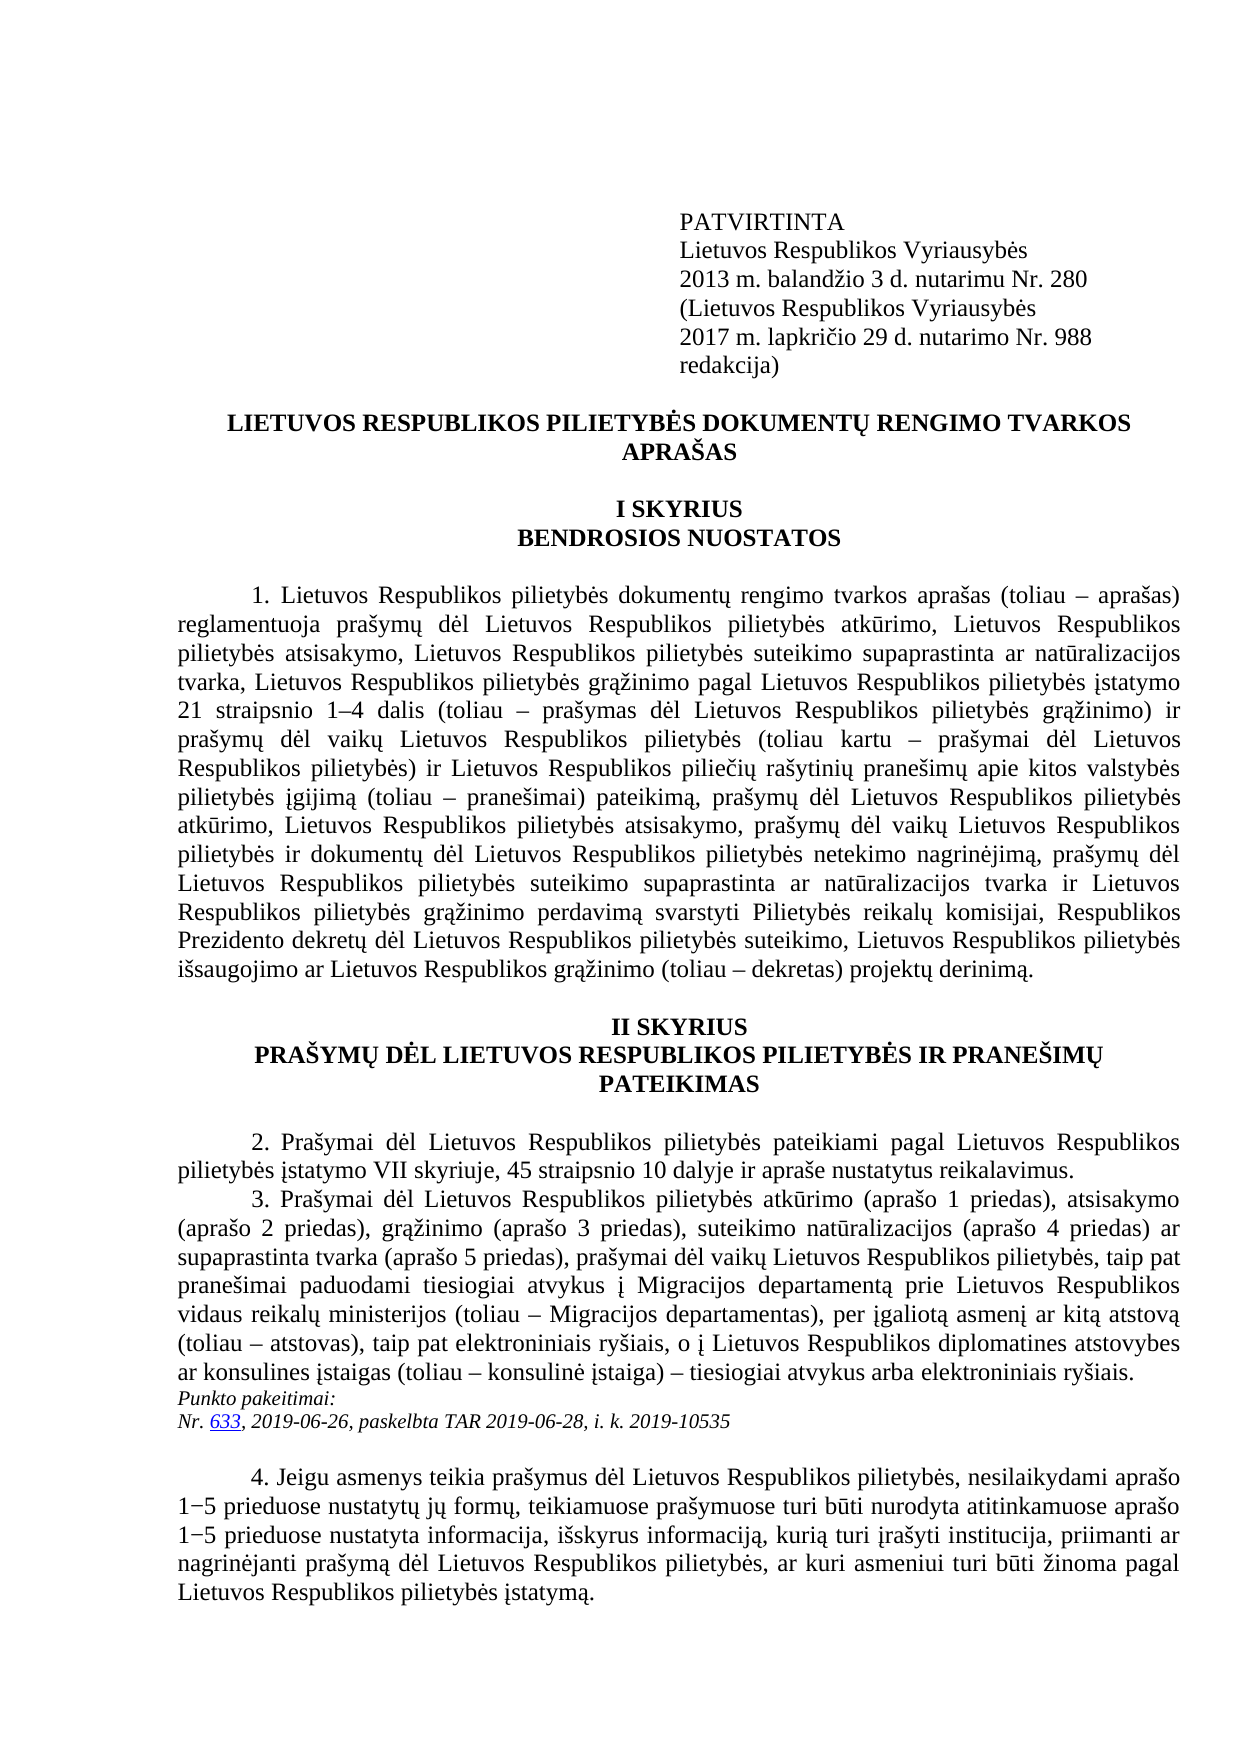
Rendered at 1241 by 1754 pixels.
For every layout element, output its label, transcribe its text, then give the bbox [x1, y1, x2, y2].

text PRAŠYMŲ DĖL LIETUVOS RESPUBLIKOS PILIETYBĖS IR PRANEŠIMŲ PATEIKIMAS [177, 1040, 1181, 1098]
text PATVIRTINTA [679, 207, 1181, 235]
text 4. Jeigu asmenys teikia prašymus dėl Lietuvos Respublikos pilietybės, nesilaikydami aprašo 1−5 prieduose nustatytų jų formų, teikiamuose prašymuose turi būti nurodyta atitinkamuose aprašo 1−5 prieduose nustatyta informacija, išskyrus informaciją, kurią turi įrašyti institucija, priimanti ar nagrinėjanti prašymą dėl Lietuvos Respublikos pilietybės, ar kuri asmeniui turi būti žinoma pagal Lietuvos Respublikos pilietybės įstatymą. [177, 1462, 1181, 1606]
text II SKYRIUS [177, 1012, 1181, 1040]
text 1. Lietuvos Respublikos pilietybės dokumentų rengimo tvarkos aprašas (toliau – aprašas) reglamentuoja prašymų dėl Lietuvos Respublikos pilietybės atkūrimo, Lietuvos Respublikos pilietybės atsisakymo, Lietuvos Respublikos pilietybės suteikimo supaprastinta ar natūralizacijos tvarka, Lietuvos Respublikos pilietybės grąžinimo pagal Lietuvos Respublikos pilietybės įstatymo 21 straipsnio 1–4 dalis (toliau – prašymas dėl Lietuvos Respublikos pilietybės grąžinimo) ir prašymų dėl vaikų Lietuvos Respublikos pilietybės (toliau kartu – prašymai dėl Lietuvos Respublikos pilietybės) ir Lietuvos Respublikos piliečių rašytinių pranešimų apie kitos valstybės pilietybės įgijimą (toliau – pranešimai) pateikimą, prašymų dėl Lietuvos Respublikos pilietybės atkūrimo, Lietuvos Respublikos pilietybės atsisakymo, prašymų dėl vaikų Lietuvos Respublikos pilietybės ir dokumentų dėl Lietuvos Respublikos pilietybės netekimo nagrinėjimą, prašymų dėl Lietuvos Respublikos pilietybės suteikimo supaprastinta ar natūralizacijos tvarka ir Lietuvos Respublikos pilietybės grąžinimo perdavimą svarstyti Pilietybės reikalų komisijai, Respublikos Prezidento dekretų dėl Lietuvos Respublikos pilietybės suteikimo, Lietuvos Respublikos pilietybės išsaugojimo ar Lietuvos Respublikos grąžinimo (toliau – dekretas) projektų derinimą. [177, 580, 1181, 983]
text redakcija) [177, 350, 1181, 379]
text 2. Prašymai dėl Lietuvos Respublikos pilietybės pateikiami pagal Lietuvos Respublikos pilietybės įstatymo VII skyriuje, 45 straipsnio 10 dalyje ir apraše nustatytus reikalavimus. [177, 1127, 1181, 1184]
text 2013 m. balandžio 3 d. nutarimu Nr. 280 [679, 264, 1181, 293]
text BENDROSIOS NUOSTATOS [177, 523, 1181, 552]
text (Lietuvos Respublikos Vyriausybės [679, 293, 1181, 322]
text 3. Prašymai dėl Lietuvos Respublikos pilietybės atkūrimo (aprašo 1 priedas), atsisakymo (aprašo 2 priedas), grąžinimo (aprašo 3 priedas), suteikimo natūralizacijos (aprašo 4 priedas) ar supaprastinta tvarka (aprašo 5 priedas), prašymai dėl vaikų Lietuvos Respublikos pilietybės, taip pat pranešimai paduodami tiesiogiai atvykus į Migracijos departamentą prie Lietuvos Respublikos vidaus reikalų ministerijos (toliau – Migracijos departamentas), per įgaliotą asmenį ar kitą atstovą (toliau – atstovas), taip pat elektroniniais ryšiais, o į Lietuvos Respublikos diplomatines atstovybes ar konsulines įstaigas (toliau – konsulinė įstaiga) – tiesiogiai atvykus arba elektroniniais ryšiais. [177, 1184, 1181, 1385]
text 2017 m. lapkričio 29 d. nutarimo Nr. 988 [177, 322, 1181, 350]
text I SKYRIUS [177, 494, 1181, 523]
text LIETUVOS RESPUBLIKOS PILIETYBĖS DOKUMENTŲ RENGIMO TVARKOS APRAŠAS [177, 408, 1181, 465]
text Nr. 633, 2019-06-26, paskelbta TAR 2019-06-28, i. k. 2019-10535 [177, 1409, 1181, 1433]
text Lietuvos Respublikos Vyriausybės [679, 235, 1181, 264]
text Punkto pakeitimai: [177, 1385, 1181, 1409]
